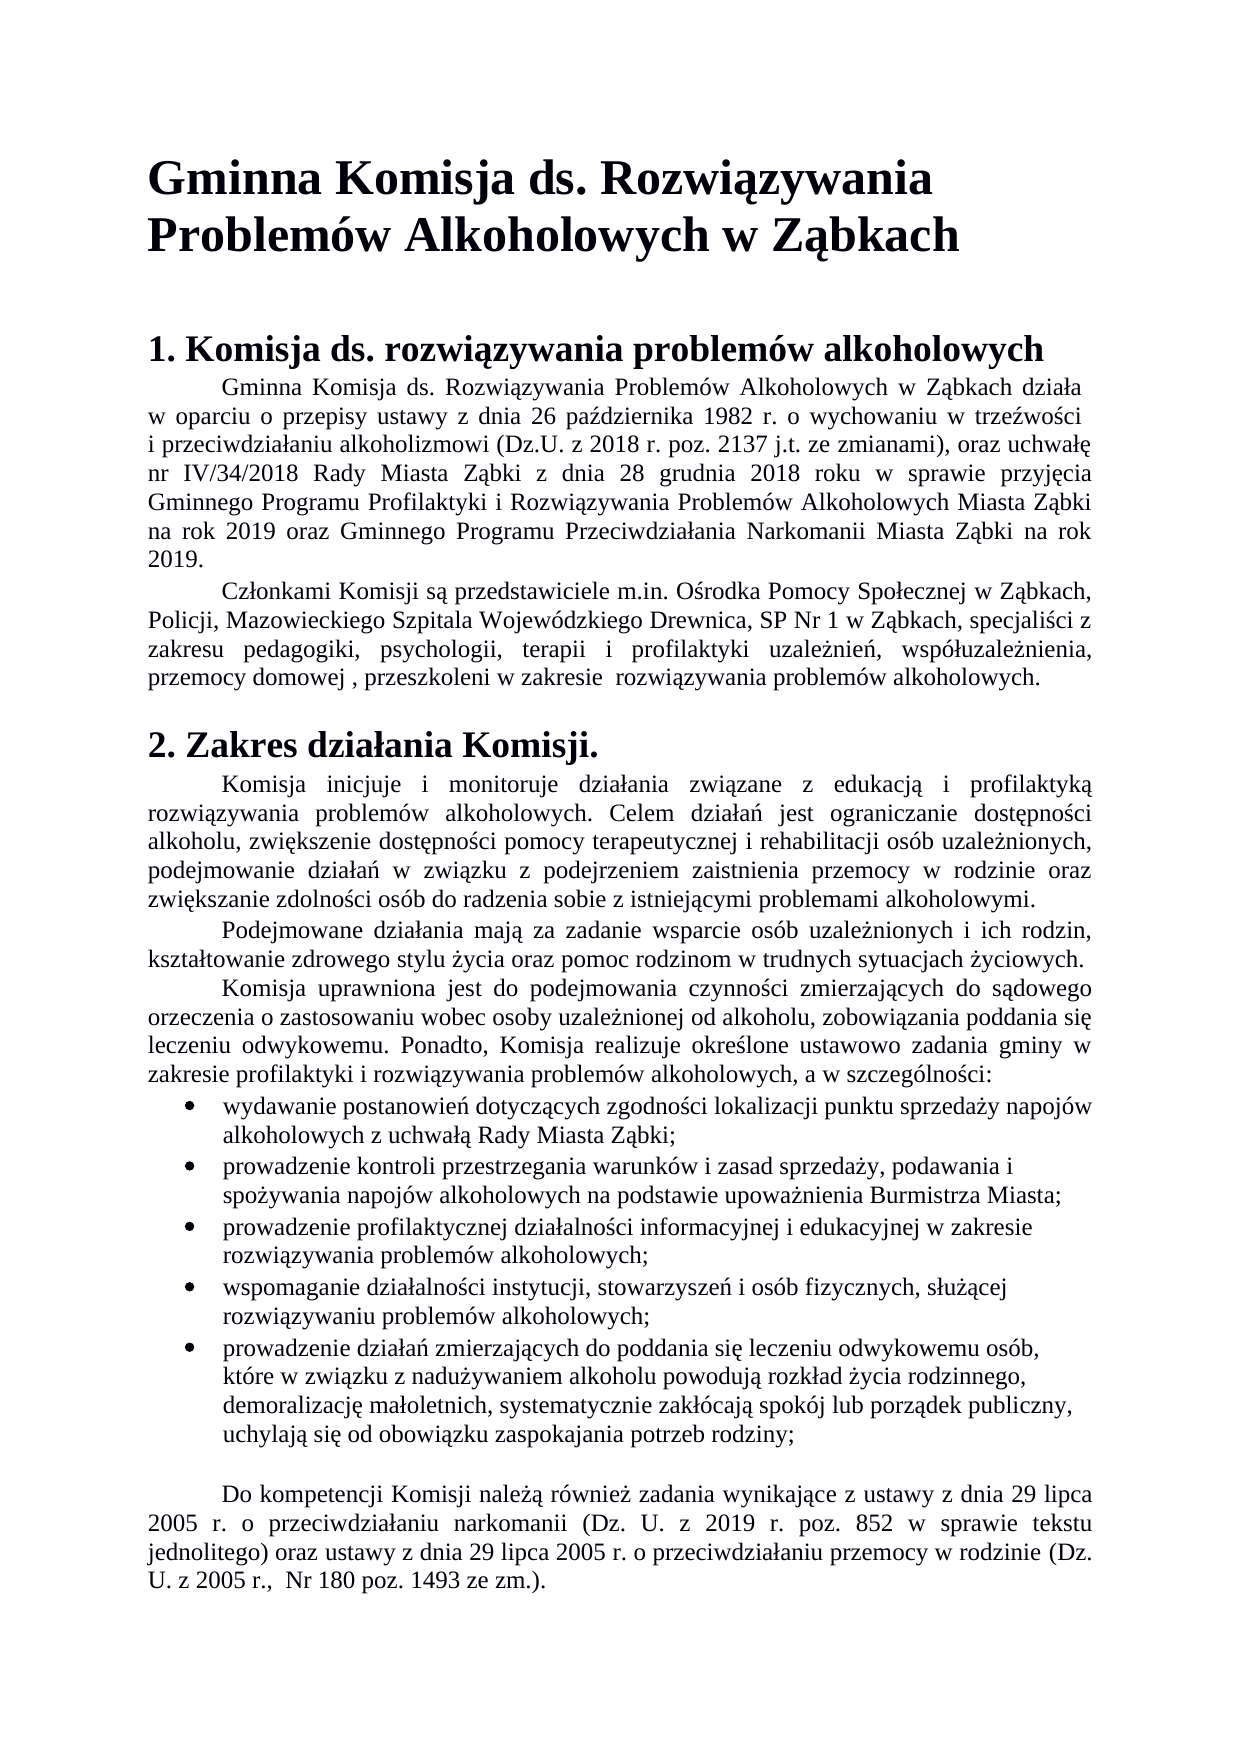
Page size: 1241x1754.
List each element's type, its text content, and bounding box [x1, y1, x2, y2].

list wspomaganie działalności instytucji, stowarzyszeń i osób fizycznych, służącej rozwiązywaniu problemów alkoholowych; [185, 1272, 1093, 1330]
subtitle Gminna Komisja ds. Rozwiązywania Problemów Alkoholowych w Ząbkach działa w oparciu o przepisy ustawy z dnia 26 października 1982 r. o wychowaniu w trzeźwości i przeciwdziałaniu alkoholizmowi (Dz.U. z 2018 r. poz. 2137 j.t. ze zmianami), oraz uchwałę nr IV/34/2018 Rady Miasta Ząbki z dnia 28 grudnia 2018 roku w sprawie przyjęcia Gminnego Programu Profilaktyki i Rozwiązywania Problemów Alkoholowych Miasta Ząbki na rok 2019 oraz Gminnego Programu Przeciwdziałania Narkomanii Miasta Ząbki na rok 2019. [148, 372, 1093, 573]
list prowadzenie profilaktycznej działalności informacyjnej i edukacyjnej w zakresie rozwiązywania problemów alkoholowych; [185, 1212, 1093, 1269]
list prowadzenie kontroli przestrzegania warunków i zasad sprzedaży, podawania i spożywania napojów alkoholowych na podstawie upoważnienia Burmistrza Miasta; [185, 1151, 1093, 1209]
list wydawanie postanowień dotyczących zgodności lokalizacji punktu sprzedaży napojów alkoholowych z uchwałą Rady Miasta Ząbki; [185, 1091, 1093, 1148]
text Komisja inicjuje i monitoruje działania związane z edukacją i profilaktyką rozwiązywania problemów alkoholowych. Celem działań jest ograniczanie dostępności alkoholu, zwiększenie dostępności pomocy terapeutycznej i rehabilitacji osób uzależnionych, podejmowanie działań w związku z podejrzeniem zaistnienia przemocy w rodzinie oraz zwiększanie zdolności osób do radzenia sobie z istniejącymi problemami alkoholowymi. [148, 769, 1093, 913]
subtitle Gminna Komisja ds. Rozwiązywania Problemów Alkoholowych w Ząbkach [148, 148, 1093, 263]
text Podejmowane działania mają za zadanie wsparcie osób uzależnionych i ich rodzin, kształtowanie zdrowego stylu życia oraz pomoc rodzinom w trudnych sytuacjach życiowych. Komisja uprawniona jest do podejmowania czynności zmierzających do sądowego orzeczenia o zastosowaniu wobec osoby uzależnionej od alkoholu, zobowiązania poddania się leczeniu odwykowemu. Ponadto, Komisja realizuje określone ustawowo zadania gminy w zakresie profilaktyki i rozwiązywania problemów alkoholowych, a w szczególności: [148, 916, 1093, 1088]
text Do kompetencji Komisji należą również zadania wynikające z ustawy z dnia 29 lipca 2005 r. o przeciwdziałaniu narkomanii (Dz. U. z 2019 r. poz. 852 w sprawie tekstu jednolitego) oraz ustawy z dnia 29 lipca 2005 r. o przeciwdziałaniu przemocy w rodzinie (Dz. U. z 2005 r., Nr 180 poz. 1493 ze zm.). [148, 1479, 1093, 1594]
subtitle 1. Komisja ds. rozwiązywania problemów alkoholowych [148, 326, 1093, 369]
subtitle Członkami Komisji są przedstawiciele m.in. Ośrodka Pomocy Społecznej w Ząbkach, Policji, Mazowieckiego Szpitala Wojewódzkiego Drewnica, SP Nr 1 w Ząbkach, specjaliści z zakresu pedagogiki, psychologii, terapii i profilaktyki uzależnień, współuzależnienia, przemocy domowej , przeszkoleni w zakresie rozwiązywania problemów alkoholowych. [148, 576, 1093, 691]
list prowadzenie działań zmierzających do poddania się leczeniu odwykowemu osób, które w związku z nadużywaniem alkoholu powodują rozkład życia rodzinnego, demoralizację małoletnich, systematycznie zakłócają spokój lub porządek publiczny, uchylają się od obowiązku zaspokajania potrzeb rodziny; [185, 1333, 1093, 1476]
subtitle 2. Zakres działania Komisji. [148, 694, 1093, 766]
